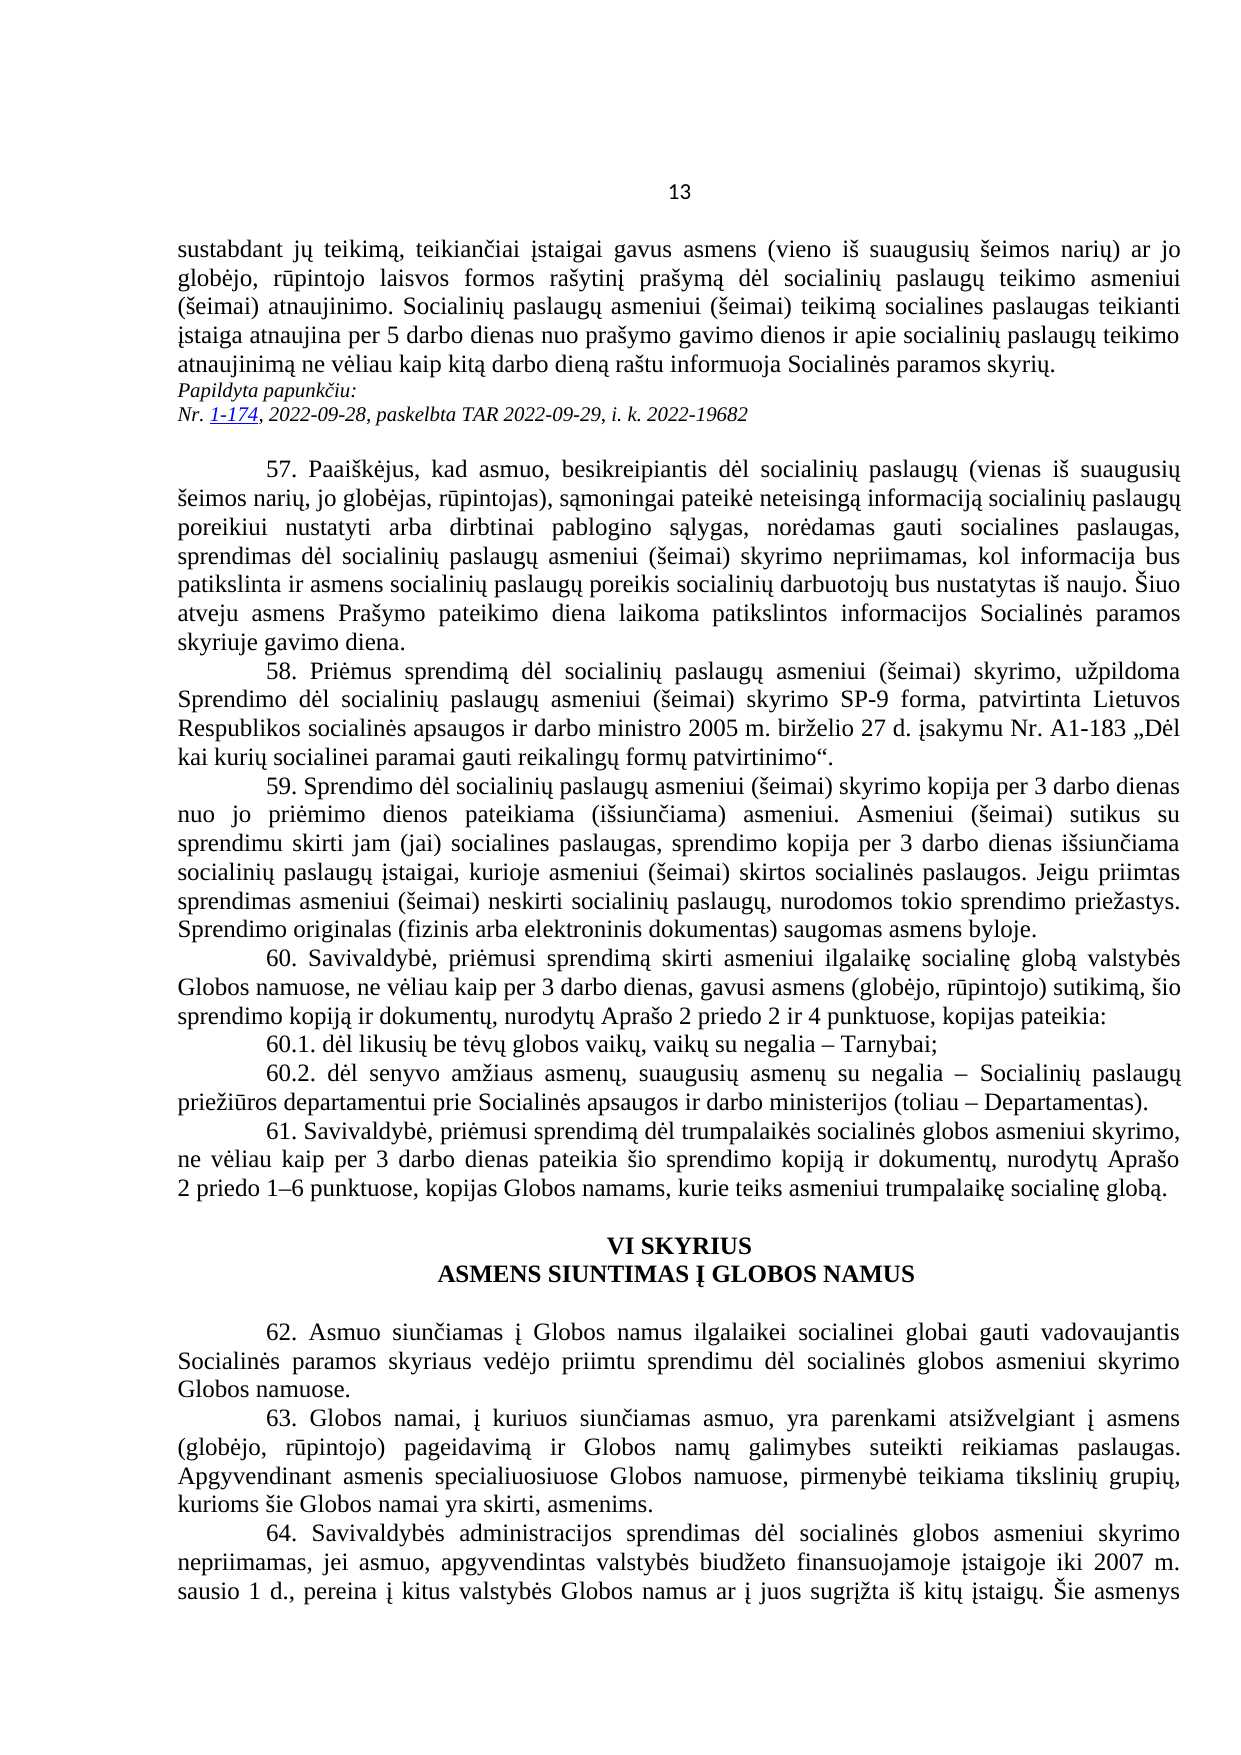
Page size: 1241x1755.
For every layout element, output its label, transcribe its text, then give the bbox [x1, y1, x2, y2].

text Nr. 1-174, 2022-09-28, paskelbta TAR 2022-09-29, i. k. 2022-19682 [177, 402, 1181, 426]
text Papildyta papunkčiu: [177, 378, 1181, 402]
text 58. Priėmus sprendimą dėl socialinių paslaugų asmeniui (šeimai) skyrimo, užpildoma Sprendimo dėl socialinių paslaugų asmeniui (šeimai) skyrimo SP-9 forma, patvirtinta Lietuvos Respublikos socialinės apsaugos ir darbo ministro 2005 m. birželio 27 d. įsakymu Nr. A1-183 „Dėl kai kurių socialinei paramai gauti reikalingų formų patvirtinimo“. [177, 656, 1181, 771]
text sustabdant jų teikimą, teikiančiai įstaigai gavus asmens (vieno iš suaugusių šeimos narių) ar jo globėjo, rūpintojo laisvos formos rašytinį prašymą dėl socialinių paslaugų teikimo asmeniui (šeimai) atnaujinimo. Socialinių paslaugų asmeniui (šeimai) teikimą socialines paslaugas teikianti įstaiga atnaujina per 5 darbo dienas nuo prašymo gavimo dienos ir apie socialinių paslaugų teikimo atnaujinimą ne vėliau kaip kitą darbo dieną raštu informuoja Socialinės paramos skyrių. [177, 234, 1181, 378]
text 59. Sprendimo dėl socialinių paslaugų asmeniui (šeimai) skyrimo kopija per 3 darbo dienas nuo jo priėmimo dienos pateikiama (išsiunčiama) asmeniui. Asmeniui (šeimai) sutikus su sprendimu skirti jam (jai) socialines paslaugas, sprendimo kopija per 3 darbo dienas išsiunčiama socialinių paslaugų įstaigai, kurioje asmeniui (šeimai) skirtos socialinės paslaugos. Jeigu priimtas sprendimas asmeniui (šeimai) neskirti socialinių paslaugų, nurodomos tokio sprendimo priežastys. Sprendimo originalas (fizinis arba elektroninis dokumentas) saugomas asmens byloje. [177, 771, 1181, 943]
text 60.1. dėl likusių be tėvų globos vaikų, vaikų su negalia – Tarnybai; [177, 1029, 1181, 1058]
text 61. Savivaldybė, priėmusi sprendimą dėl trumpalaikės socialinės globos asmeniui skyrimo, ne vėliau kaip per 3 darbo dienas pateikia šio sprendimo kopiją ir dokumentų, nurodytų Aprašo 2 priedo 1–6 punktuose, kopijas Globos namams, kurie teiks asmeniui trumpalaikę socialinę globą. [177, 1116, 1181, 1202]
text 57. Paaiškėjus, kad asmuo, besikreipiantis dėl socialinių paslaugų (vienas iš suaugusių šeimos narių, jo globėjas, rūpintojas), sąmoningai pateikė neteisingą informaciją socialinių paslaugų poreikiui nustatyti arba dirbtinai pablogino sąlygas, norėdamas gauti socialines paslaugas, sprendimas dėl socialinių paslaugų asmeniui (šeimai) skyrimo nepriimamas, kol informacija bus patikslinta ir asmens socialinių paslaugų poreikis socialinių darbuotojų bus nustatytas iš naujo. Šiuo atveju asmens Prašymo pateikimo diena laikoma patikslintos informacijos Socialinės paramos skyriuje gavimo diena. [177, 454, 1181, 656]
text 62. Asmuo siunčiamas į Globos namus ilgalaikei socialinei globai gauti vadovaujantis Socialinės paramos skyriaus vedėjo priimtu sprendimu dėl socialinės globos asmeniui skyrimo Globos namuose. [177, 1317, 1181, 1403]
text 63. Globos namai, į kuriuos siunčiamas asmuo, yra parenkami atsižvelgiant į asmens (globėjo, rūpintojo) pageidavimą ir Globos namų galimybes suteikti reikiamas paslaugas. Apgyvendinant asmenis specialiuosiuose Globos namuose, pirmenybė teikiama tikslinių grupių, kurioms šie Globos namai yra skirti, asmenims. [177, 1403, 1181, 1518]
text 64. Savivaldybės administracijos sprendimas dėl socialinės globos asmeniui skyrimo nepriimamas, jei asmuo, apgyvendintas valstybės biudžeto finansuojamoje įstaigoje iki 2007 m. sausio 1 d., pereina į kitus valstybės Globos namus ar į juos sugrįžta iš kitų įstaigų. Šie asmenys [177, 1518, 1181, 1604]
text 60. Savivaldybė, priėmusi sprendimą skirti asmeniui ilgalaikę socialinę globą valstybės Globos namuose, ne vėliau kaip per 3 darbo dienas, gavusi asmens (globėjo, rūpintojo) sutikimą, šio sprendimo kopiją ir dokumentų, nurodytų Aprašo 2 priedo 2 ir 4 punktuose, kopijas pateikia: [177, 943, 1181, 1029]
text 60.2. dėl senyvo amžiaus asmenų, suaugusių asmenų su negalia – Socialinių paslaugų priežiūros departamentui prie Socialinės apsaugos ir darbo ministerijos (toliau – Departamentas). [177, 1058, 1181, 1116]
text VI SKYRIUS [177, 1231, 1181, 1259]
text ASMENS SIUNTIMAS Į GLOBOS NAMUS [177, 1259, 1181, 1288]
